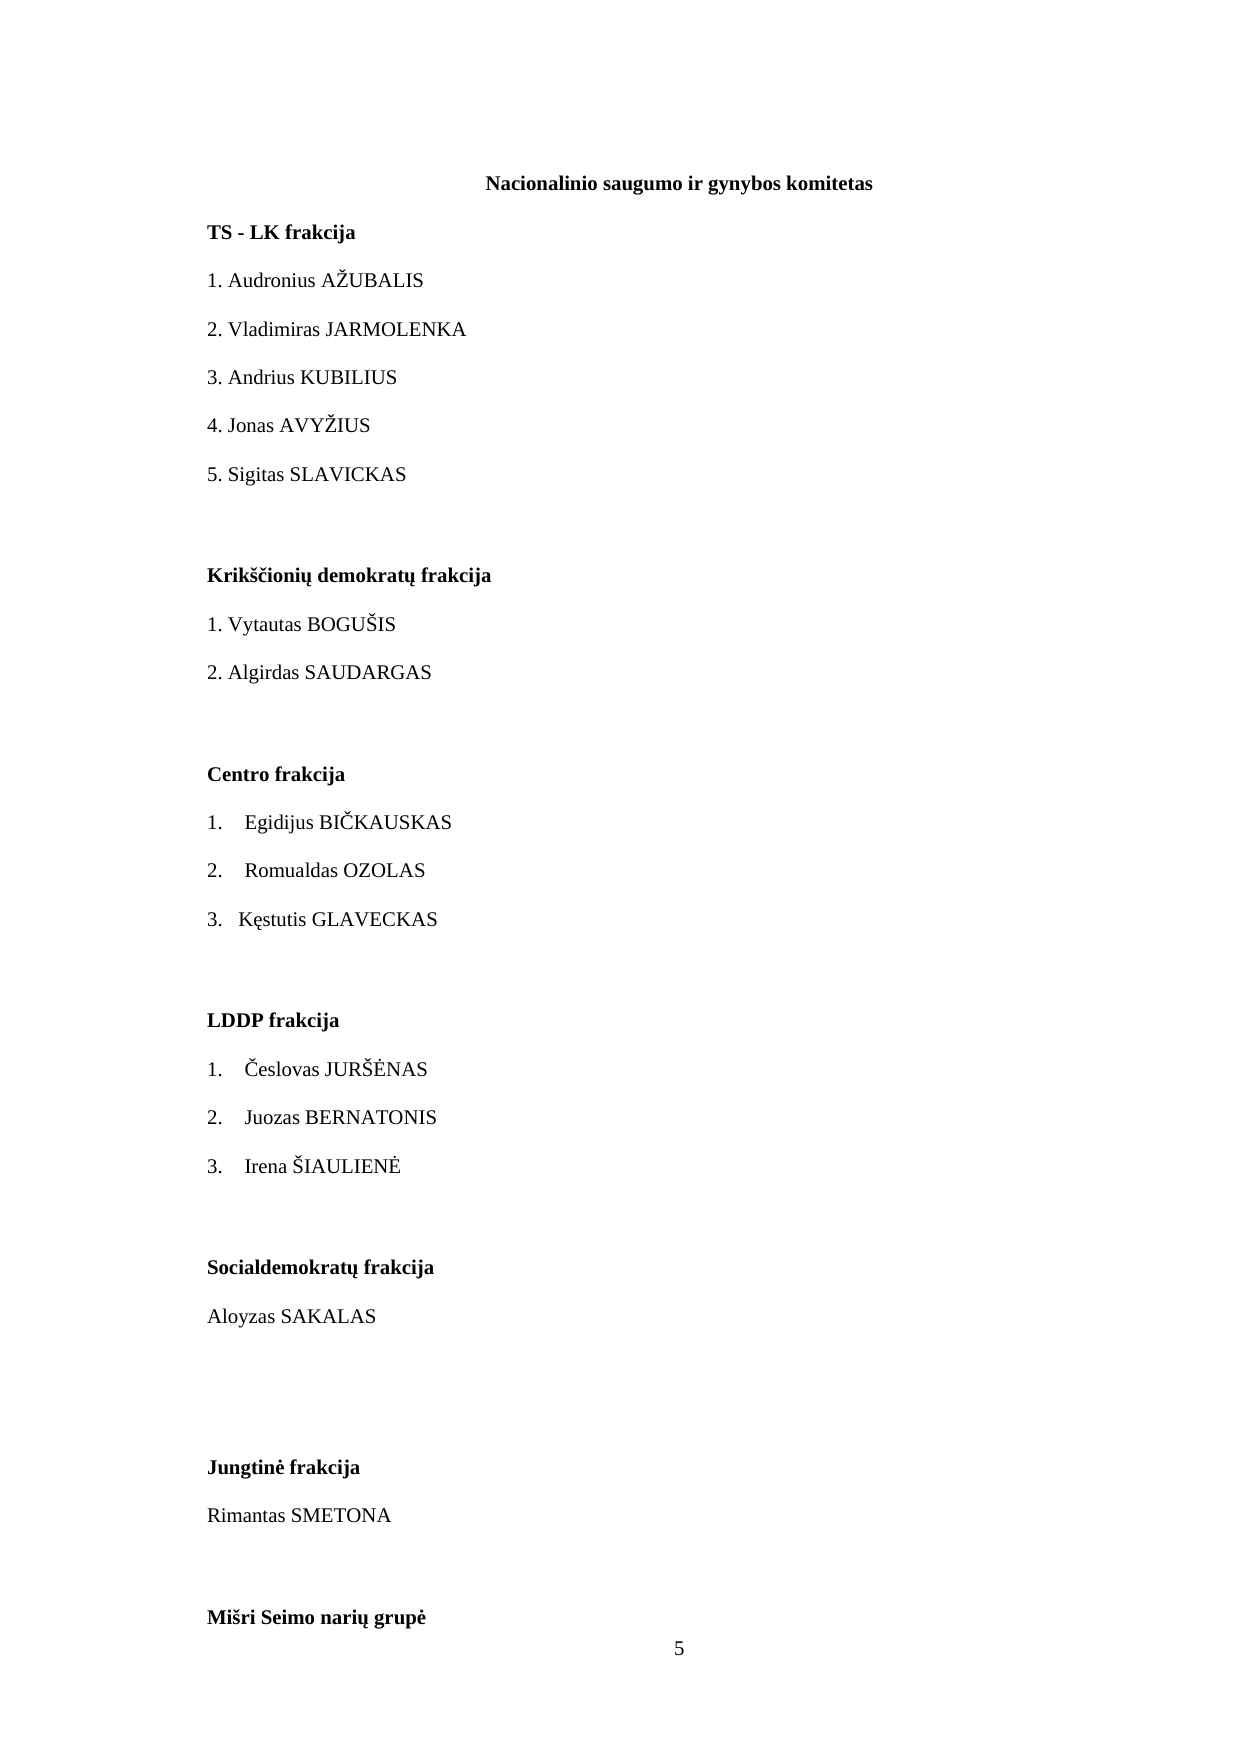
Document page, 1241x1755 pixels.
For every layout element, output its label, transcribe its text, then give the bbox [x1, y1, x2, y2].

text 3. Andrius KUBILIUS [207, 365, 1152, 389]
text 1. Egidijus BIČKAUSKAS [207, 810, 1152, 834]
text 4. Jonas AVYŽIUS [207, 413, 1152, 437]
text TS - LK frakcija [207, 219, 1152, 244]
text 1. Vytautas BOGUŠIS [207, 612, 1152, 636]
text 2. Romualdas OZOLAS [207, 858, 1152, 882]
text 5. Sigitas SLAVICKAS [207, 462, 1152, 486]
text Rimantas SMETONA [207, 1503, 1152, 1527]
text LDDP frakcija [207, 1008, 1152, 1032]
text Socialdemokratų frakcija [207, 1255, 1152, 1279]
text Jungtinė frakcija [207, 1455, 1152, 1479]
text Krikščionių demokratų frakcija [207, 563, 1152, 587]
text 1. Česlovas JURŠĖNAS [207, 1057, 1152, 1081]
text 3. Kęstutis GLAVECKAS [207, 907, 1152, 931]
text Aloyzas SAKALAS [207, 1303, 1152, 1328]
text 3. Irena ŠIAULIENĖ [207, 1154, 1152, 1178]
text 2. Vladimiras JARMOLENKA [207, 316, 1152, 341]
text 1. Audronius AŽUBALIS [207, 268, 1152, 292]
text Mišri Seimo narių grupė [207, 1605, 1152, 1629]
text 2. Algirdas SAUDARGAS [207, 660, 1152, 684]
text Nacionalinio saugumo ir gynybos komitetas [207, 171, 1152, 195]
text 2. Juozas BERNATONIS [207, 1105, 1152, 1129]
text Centro frakcija [207, 762, 1152, 786]
